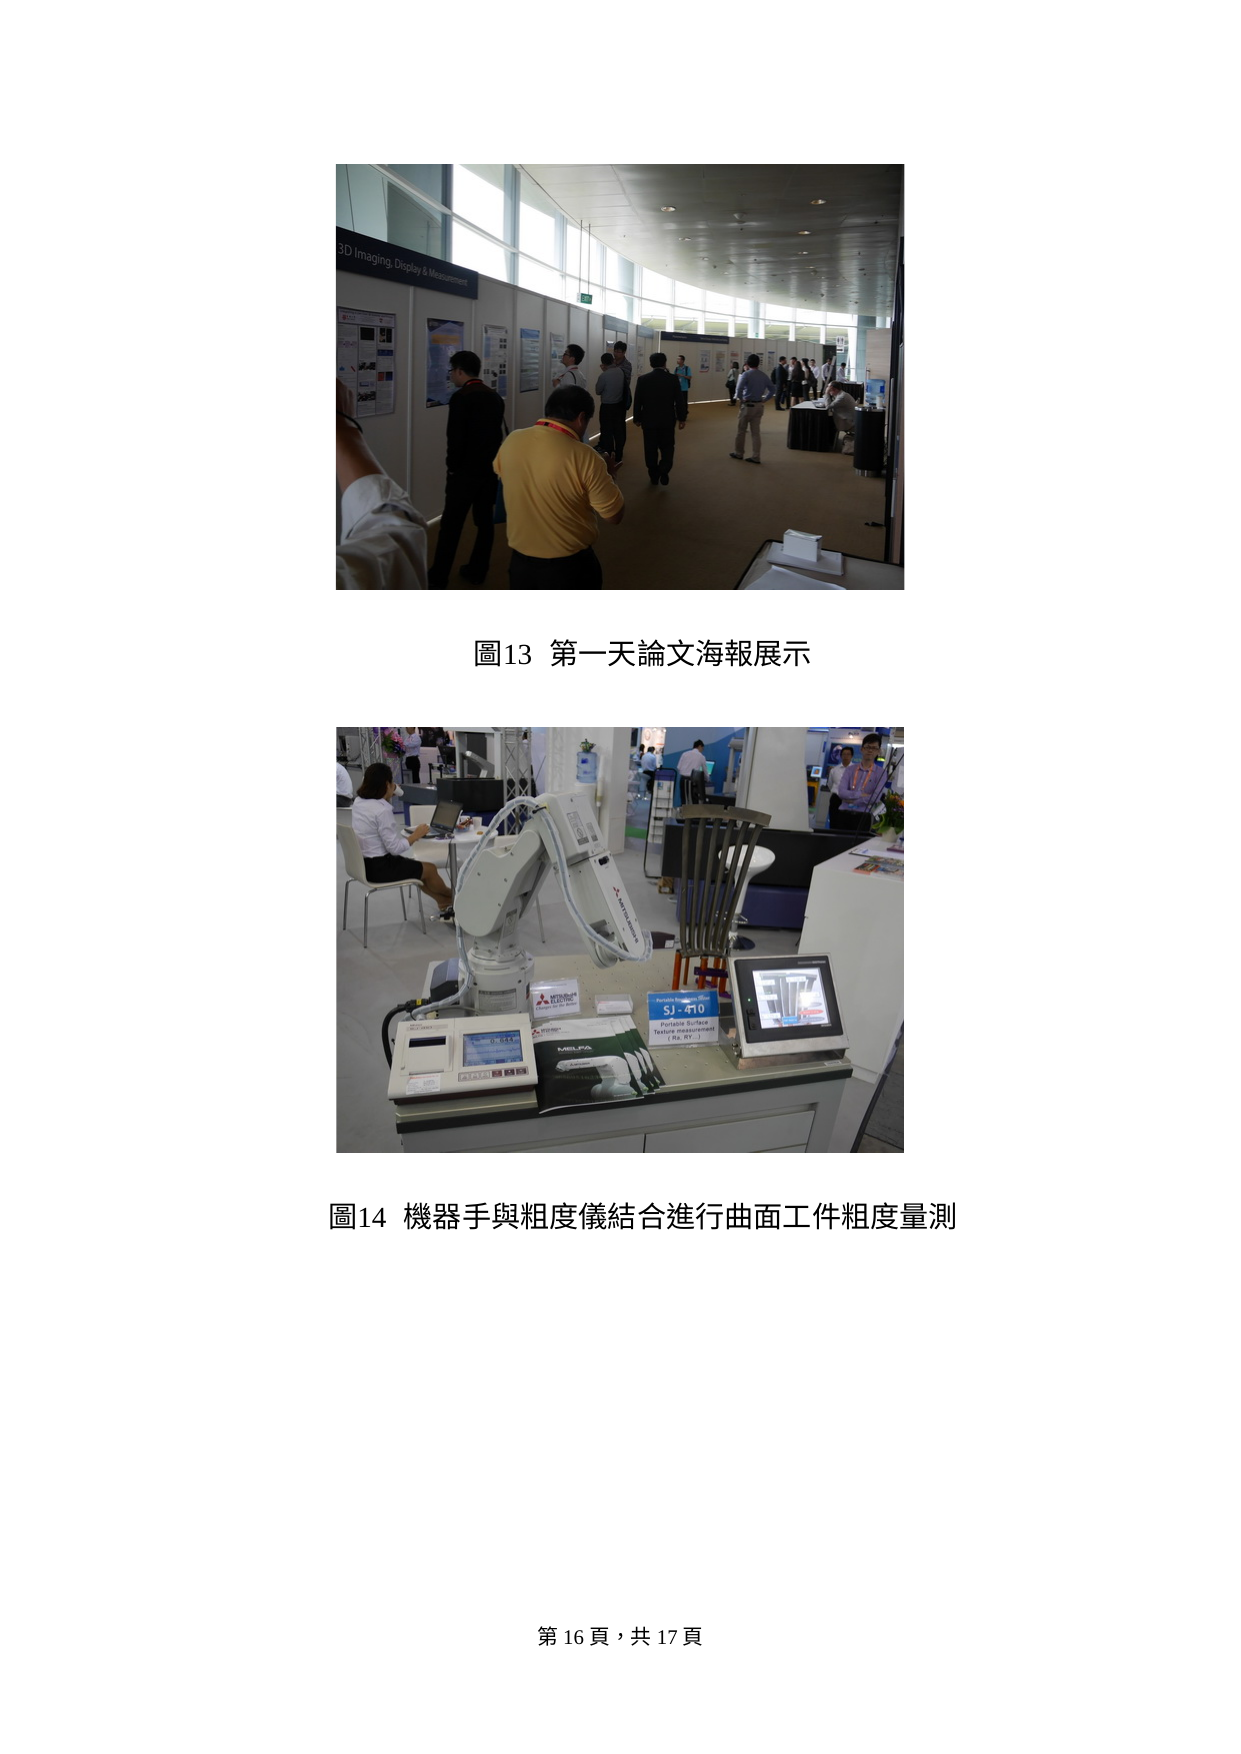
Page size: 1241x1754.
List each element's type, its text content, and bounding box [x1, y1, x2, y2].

picture [335, 164, 905, 590]
list 第一天論文海報展示 [192, 614, 1093, 689]
list 機器手與粗度儀結合進行曲面工件粗度量測 [192, 1177, 1093, 1252]
picture [336, 727, 904, 1153]
